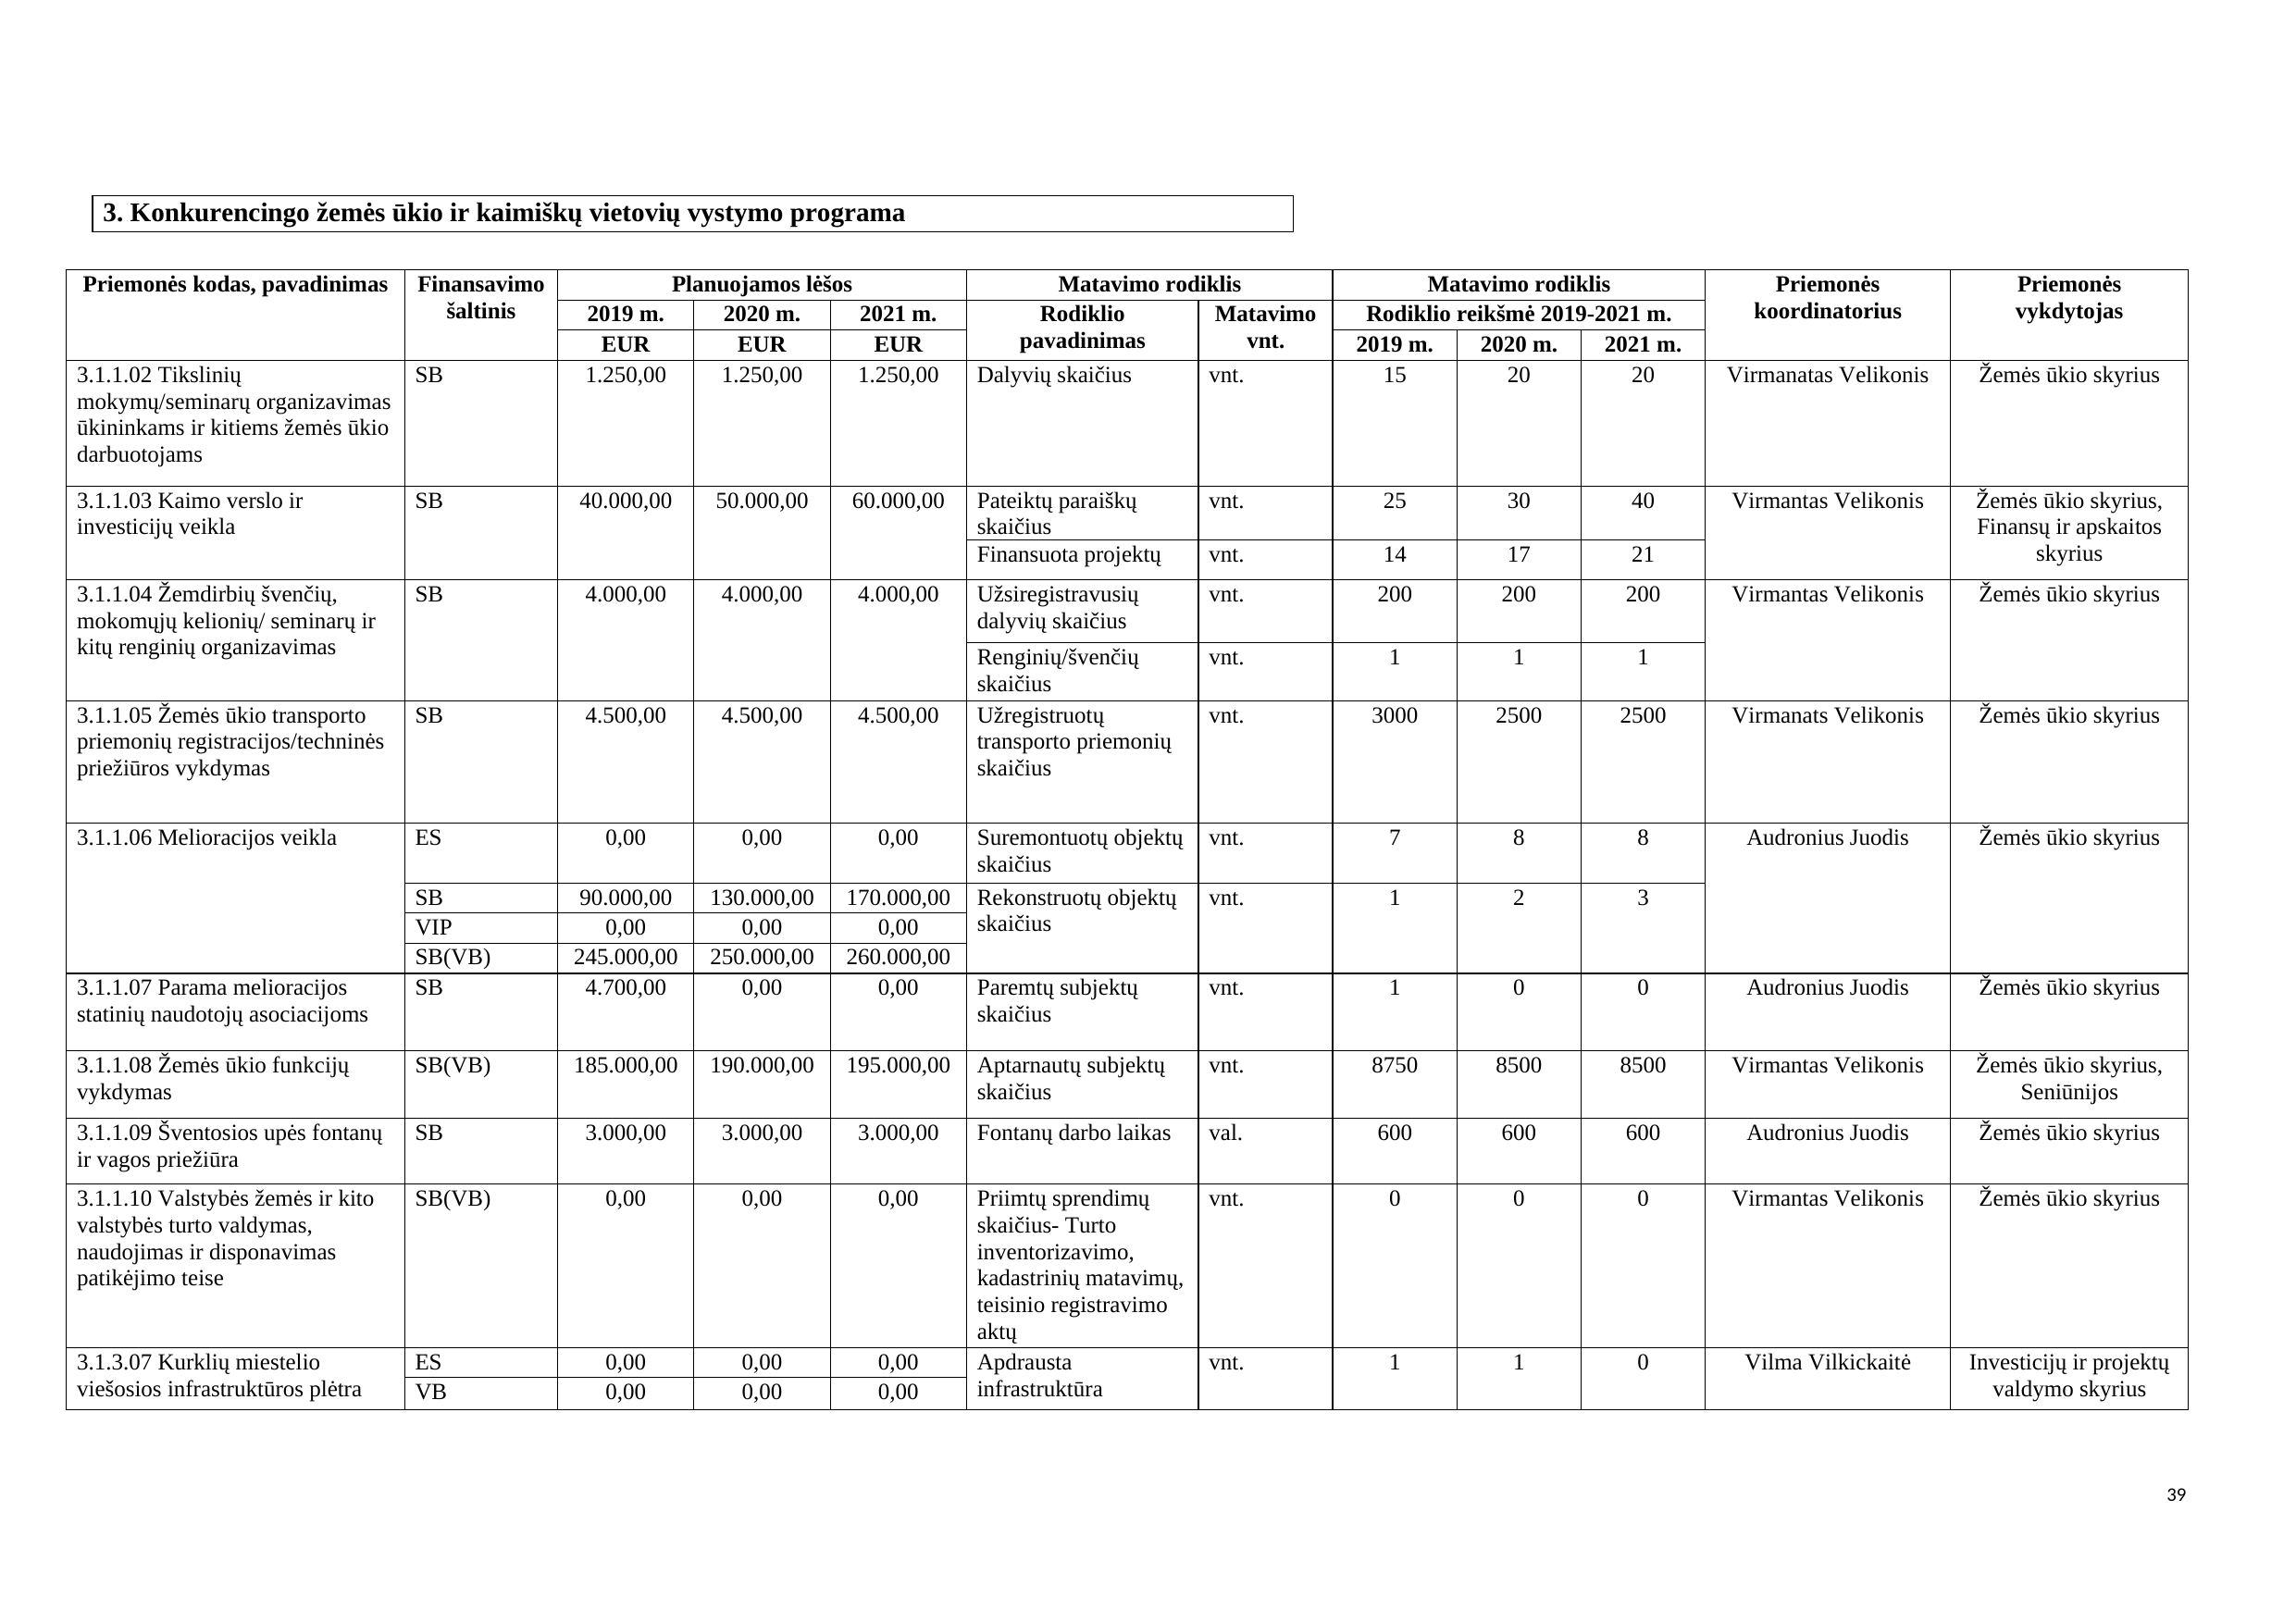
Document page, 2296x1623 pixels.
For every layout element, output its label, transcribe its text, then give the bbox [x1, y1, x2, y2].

table_cell SB(VB) [405, 1184, 557, 1347]
table_cell vnt. [1199, 580, 1332, 642]
table_cell vnt. [1199, 824, 1332, 883]
table_cell 0 [1582, 1184, 1705, 1347]
table_cell 3.1.1.09 Šventosios upės fontanų ir vagos priežiūra [67, 1119, 404, 1183]
table_cell Finansuota projektų [967, 540, 1198, 579]
table_cell 1 [1458, 1348, 1581, 1408]
table_cell Žemės ūkio skyrius [1951, 1119, 2188, 1183]
table_cell 3 [1582, 884, 1705, 973]
table_cell 0,00 [831, 913, 966, 942]
table_cell Žemės ūkio skyrius [1951, 580, 2188, 700]
table_cell 4.000,00 [831, 580, 966, 700]
table_cell SB [405, 974, 557, 1050]
table_cell 8 [1582, 824, 1705, 883]
table_cell 2021 m. [1582, 330, 1705, 360]
table_cell Žemės ūkio skyrius, Seniūnijos [1951, 1051, 2188, 1118]
table_cell 3.1.1.06 Melioracijos veikla [67, 824, 404, 973]
table_cell 20 [1458, 361, 1581, 486]
table_cell ES [405, 824, 557, 883]
table_cell 185.000,00 [558, 1051, 693, 1118]
table_cell Užregistruotų transporto priemonių skaičius [967, 701, 1198, 823]
table_cell 3.1.3.07 Kurklių miestelio viešosios infrastruktūros plėtra [67, 1348, 404, 1408]
table_cell 3.1.1.03 Kaimo verslo ir investicijų veikla [67, 487, 404, 579]
table_cell 0,00 [694, 1378, 830, 1408]
table_cell Matavimo vnt. [1199, 301, 1332, 360]
table_cell 60.000,00 [831, 487, 966, 579]
table_cell Rodiklio pavadinimas [967, 301, 1198, 360]
table_cell 3.1.1.02 Tikslinių mokymų/seminarų organizavimas ūkininkams ir kitiems žemės ūkio darbuotojams [67, 361, 404, 486]
table_cell Virmantas Velikonis [1706, 487, 1950, 579]
table_cell 1 [1582, 643, 1705, 700]
table_cell 17 [1458, 540, 1581, 579]
table_cell 8750 [1334, 1051, 1457, 1118]
table_cell vnt. [1199, 701, 1332, 823]
table_cell Audronius Juodis [1706, 974, 1950, 1050]
table_cell 3.1.1.05 Žemės ūkio transporto priemonių registracijos/techninės priežiūros vykdymas [67, 701, 404, 823]
table_header Matavimo rodiklis [1334, 270, 1705, 299]
table_cell 40.000,00 [558, 487, 693, 579]
table_cell 1 [1458, 643, 1581, 700]
table_cell 25 [1334, 487, 1457, 539]
table_cell 1 [1334, 643, 1457, 700]
table_header Priemonės vykdytojas [1951, 270, 2188, 360]
table_cell vnt. [1199, 540, 1332, 579]
table_cell 40 [1582, 487, 1705, 539]
table_cell 1 [1334, 1348, 1457, 1408]
table_cell vnt. [1199, 643, 1332, 700]
table_header 3. Konkurencingo žemės ūkio ir kaimiškų vietovių vystymo programa [93, 196, 1293, 231]
table_cell 3.1.1.08 Žemės ūkio funkcijų vykdymas [67, 1051, 404, 1118]
table_cell 0,00 [694, 1348, 830, 1377]
table_cell 0,00 [558, 1184, 693, 1347]
table_cell ES [405, 1348, 557, 1377]
table_cell 2500 [1582, 701, 1705, 823]
table_cell VB [405, 1378, 557, 1408]
table_cell Apdrausta infrastruktūra [967, 1348, 1198, 1408]
table_cell 195.000,00 [831, 1051, 966, 1118]
table_cell Renginių/švenčių skaičius [967, 643, 1198, 700]
table_cell 8500 [1582, 1051, 1705, 1118]
table_cell 0,00 [558, 1378, 693, 1408]
table_cell 0,00 [831, 1348, 966, 1377]
table_cell 0 [1334, 1184, 1457, 1347]
table_cell Rekonstruotų objektų skaičius [967, 884, 1198, 973]
table_cell 0,00 [558, 824, 693, 883]
table_cell 0 [1458, 974, 1581, 1050]
table_cell 8500 [1458, 1051, 1581, 1118]
table_cell 4.000,00 [558, 580, 693, 700]
table_cell Virmanatas Velikonis [1706, 361, 1950, 486]
table_cell 2020 m. [1458, 330, 1581, 360]
table_cell SB [405, 487, 557, 579]
table_cell 3.1.1.10 Valstybės žemės ir kito valstybės turto valdymas, naudojimas ir disponavimas patikėjimo teise [67, 1184, 404, 1347]
table_cell 190.000,00 [694, 1051, 830, 1118]
table_cell 0,00 [831, 1378, 966, 1408]
table_cell Pateiktų paraiškų skaičius [967, 487, 1198, 539]
table_header Matavimo rodiklis [967, 270, 1332, 299]
table_cell 170.000,00 [831, 884, 966, 912]
table_cell 260.000,00 [831, 944, 966, 973]
table_cell 21 [1582, 540, 1705, 579]
table_cell 200 [1458, 580, 1581, 642]
table_cell 2500 [1458, 701, 1581, 823]
table_cell 245.000,00 [558, 944, 693, 973]
table_cell Užsiregistravusių dalyvių skaičius [967, 580, 1198, 642]
table_cell Fontanų darbo laikas [967, 1119, 1198, 1183]
table_cell Investicijų ir projektų valdymo skyrius [1951, 1348, 2188, 1408]
table_cell 4.000,00 [694, 580, 830, 700]
table_cell vnt. [1199, 1051, 1332, 1118]
table_header Finansavimo šaltinis [405, 270, 557, 360]
table_cell 4.500,00 [831, 701, 966, 823]
table_cell 2021 m. [831, 301, 966, 329]
table_cell vnt. [1199, 1184, 1332, 1347]
table_cell Žemės ūkio skyrius [1951, 824, 2188, 973]
table_header Priemonės koordinatorius [1706, 270, 1950, 360]
table_cell Žemės ūkio skyrius [1951, 701, 2188, 823]
table_cell 30 [1458, 487, 1581, 539]
table_cell 50.000,00 [694, 487, 830, 579]
table_cell SB(VB) [405, 944, 557, 973]
table_cell 1 [1334, 974, 1457, 1050]
table_cell 2 [1458, 884, 1581, 973]
table_cell 600 [1334, 1119, 1457, 1183]
table_cell 600 [1582, 1119, 1705, 1183]
table_cell 1.250,00 [558, 361, 693, 486]
table_cell 0,00 [694, 913, 830, 942]
table_cell 20 [1582, 361, 1705, 486]
table_cell 0,00 [831, 1184, 966, 1347]
table_cell 3.000,00 [831, 1119, 966, 1183]
table_cell 3000 [1334, 701, 1457, 823]
table_cell 3.1.1.07 Parama melioracijos statinių naudotojų asociacijoms [67, 974, 404, 1050]
table_cell EUR [558, 330, 693, 360]
table_cell Žemės ūkio skyrius [1951, 361, 2188, 486]
table_cell 200 [1334, 580, 1457, 642]
table_cell vnt. [1199, 1348, 1332, 1408]
table_cell vnt. [1199, 884, 1332, 973]
table_cell Žemės ūkio skyrius [1951, 974, 2188, 1050]
table_cell 2019 m. [558, 301, 693, 329]
table_cell Aptarnautų subjektų skaičius [967, 1051, 1198, 1118]
table_cell Audronius Juodis [1706, 824, 1950, 973]
table_cell EUR [831, 330, 966, 360]
table_cell Audronius Juodis [1706, 1119, 1950, 1183]
table_cell SB [405, 884, 557, 912]
table_header Planuojamos lėšos [558, 270, 966, 299]
table_cell SB [405, 701, 557, 823]
table_cell Žemės ūkio skyrius [1951, 1184, 2188, 1347]
table_header Priemonės kodas, pavadinimas [67, 270, 404, 360]
table_cell Virmanats Velikonis [1706, 701, 1950, 823]
table_cell 250.000,00 [694, 944, 830, 973]
table_cell 0 [1582, 974, 1705, 1050]
table_cell Žemės ūkio skyrius, Finansų ir apskaitos skyrius [1951, 487, 2188, 579]
table_cell 1 [1334, 884, 1457, 973]
table_cell vnt. [1199, 361, 1332, 486]
table_cell 4.500,00 [694, 701, 830, 823]
table_cell vnt. [1199, 974, 1332, 1050]
table_cell 3.000,00 [558, 1119, 693, 1183]
table_cell 0 [1458, 1184, 1581, 1347]
table_cell EUR [694, 330, 830, 360]
table_cell Priimtų sprendimų skaičius- Turto inventorizavimo, kadastrinių matavimų, teisinio registravimo aktų [967, 1184, 1198, 1347]
table_cell 0,00 [694, 1184, 830, 1347]
table_cell 0,00 [694, 974, 830, 1050]
table_cell Virmantas Velikonis [1706, 1051, 1950, 1118]
table_cell vnt. [1199, 487, 1332, 539]
table_cell val. [1199, 1119, 1332, 1183]
table_cell 3.1.1.04 Žemdirbių švenčių, mokomųjų kelionių/ seminarų ir kitų renginių organizavimas [67, 580, 404, 700]
table_cell 90.000,00 [558, 884, 693, 912]
table_cell 0 [1582, 1348, 1705, 1408]
table_cell 14 [1334, 540, 1457, 579]
table_cell 2020 m. [694, 301, 830, 329]
table_cell 2019 m. [1334, 330, 1457, 360]
table_cell 0,00 [831, 974, 966, 1050]
table_cell 0,00 [831, 824, 966, 883]
table_cell 0,00 [558, 913, 693, 942]
table_cell Paremtų subjektų skaičius [967, 974, 1198, 1050]
table_cell 7 [1334, 824, 1457, 883]
table_cell SB [405, 580, 557, 700]
table_cell SB [405, 361, 557, 486]
table_cell 4.500,00 [558, 701, 693, 823]
table_cell Virmantas Velikonis [1706, 580, 1950, 700]
table_cell 0,00 [558, 1348, 693, 1377]
table_cell Suremontuotų objektų skaičius [967, 824, 1198, 883]
table_cell 1.250,00 [694, 361, 830, 486]
table_cell 130.000,00 [694, 884, 830, 912]
table_cell 200 [1582, 580, 1705, 642]
table_cell 15 [1334, 361, 1457, 486]
table_cell Rodiklio reikšmė 2019-2021 m. [1334, 301, 1705, 329]
table_cell 600 [1458, 1119, 1581, 1183]
table_cell 4.700,00 [558, 974, 693, 1050]
table_cell Dalyvių skaičius [967, 361, 1198, 486]
table_cell Virmantas Velikonis [1706, 1184, 1950, 1347]
table_cell 8 [1458, 824, 1581, 883]
table_cell SB(VB) [405, 1051, 557, 1118]
table_cell 1.250,00 [831, 361, 966, 486]
table_cell VIP [405, 913, 557, 942]
table_cell SB [405, 1119, 557, 1183]
table_cell 0,00 [694, 824, 830, 883]
table_cell Vilma Vilkickaitė [1706, 1348, 1950, 1408]
table_cell 3.000,00 [694, 1119, 830, 1183]
